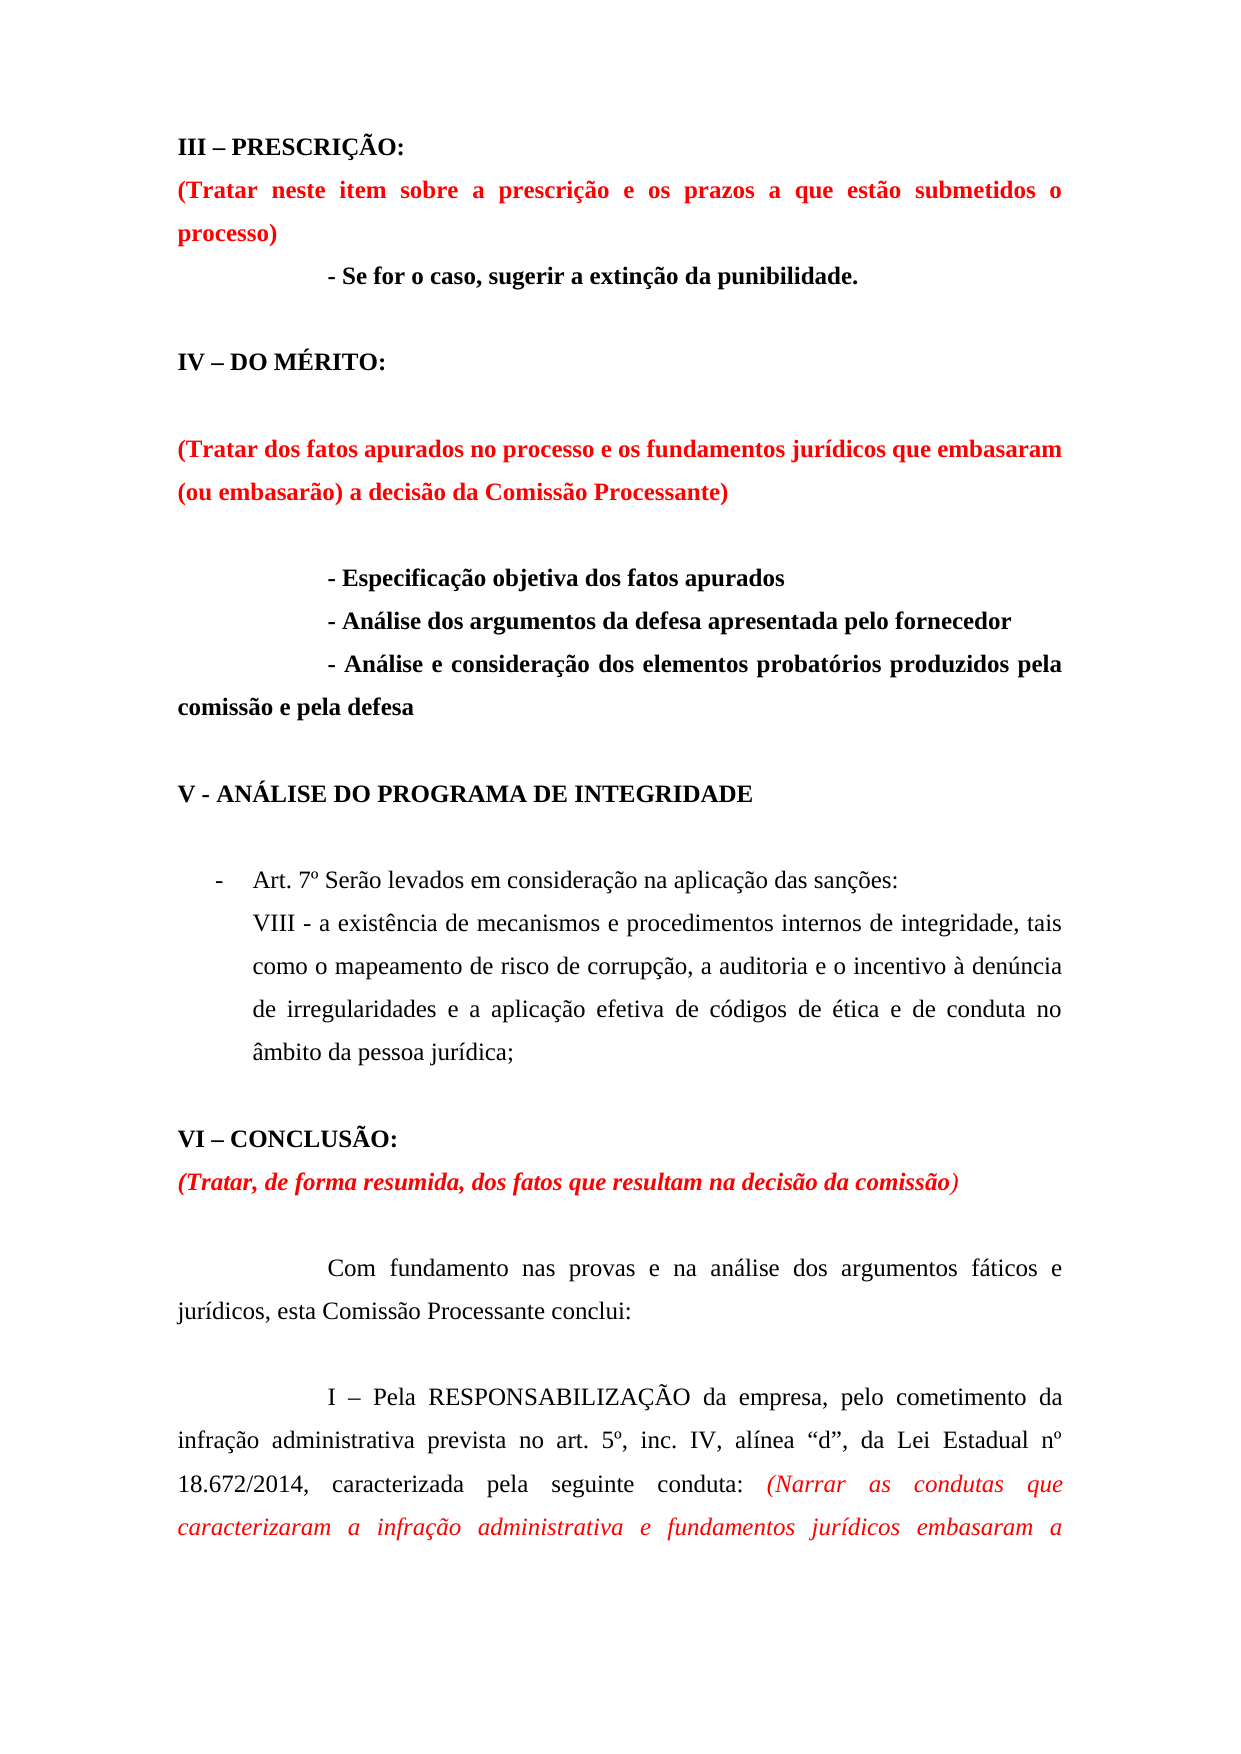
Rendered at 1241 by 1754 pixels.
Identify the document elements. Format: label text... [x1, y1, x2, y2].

text - Análise dos argumentos da defesa apresentada pelo fornecedor [177, 606, 1063, 635]
text VIII - a existência de mecanismos e procedimentos internos de integridade, tais como o mapeamento de risco de corrupção, a auditoria e o incentivo à denúncia de irregularidades e a aplicação efetiva de códigos de ética e de conduta no âmbito da pessoa jurídica; [252, 908, 1063, 1066]
text - Se for o caso, sugerir a extinção da punibilidade. [177, 261, 1063, 290]
text IV – DO MÉRITO: [177, 347, 1063, 376]
text Com fundamento nas provas e na análise dos argumentos fáticos e jurídicos, esta Comissão Processante conclui: [177, 1253, 1063, 1325]
text VI – CONCLUSÃO: [177, 1124, 1063, 1152]
text III – PRESCRIÇÃO: [177, 132, 1063, 161]
text (Tratar neste item sobre a prescrição e os prazos a que estão submetidos o processo) [177, 175, 1063, 247]
text (Tratar dos fatos apurados no processo e os fundamentos jurídicos que embasaram (ou embasarão) a decisão da Comissão Processante) [177, 434, 1063, 506]
text (Tratar, de forma resumida, dos fatos que resultam na decisão da comissão) [177, 1167, 1063, 1196]
text V - ANÁLISE DO PROGRAMA DE INTEGRIDADE [177, 779, 1063, 807]
text I – Pela RESPONSABILIZAÇÃO da empresa, pelo cometimento da infração administrativa prevista no art. 5º, inc. IV, alínea “d”, da Lei Estadual nº 18.672/2014, caracterizada pela seguinte conduta: (Narrar as condutas que caracterizaram a infração administrativa e fundamentos jurídicos embasaram a [177, 1382, 1063, 1541]
list Art. 7º Serão levados em consideração na aplicação das sanções: [215, 865, 1063, 894]
text - Especificação objetiva dos fatos apurados [177, 563, 1063, 592]
text - Análise e consideração dos elementos probatórios produzidos pela comissão e pela defesa [177, 649, 1063, 721]
